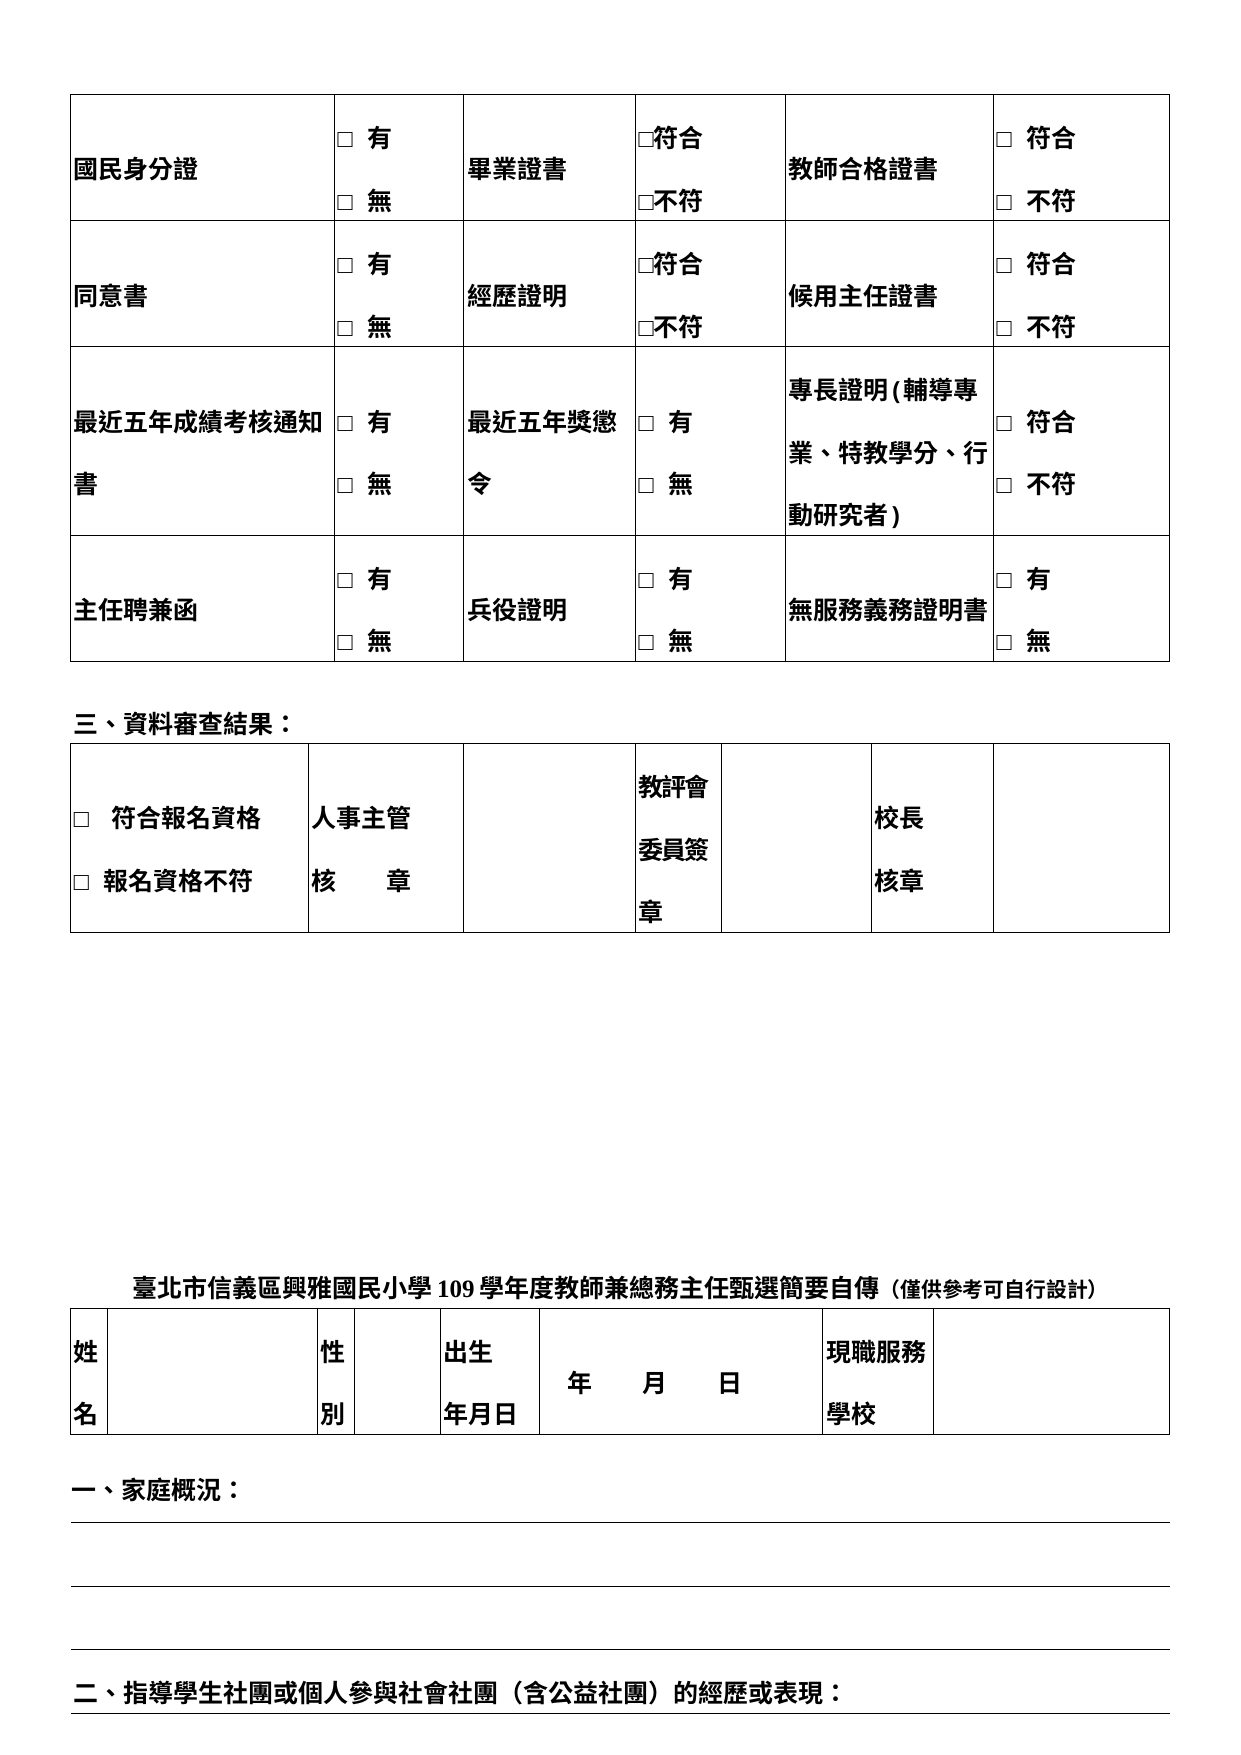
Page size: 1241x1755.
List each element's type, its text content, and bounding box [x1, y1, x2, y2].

table_cell □ 有 □ 無 [335, 95, 463, 220]
table_cell □ 有 □ 無 [994, 536, 1169, 661]
table_cell 最近五年獎懲令 [464, 347, 635, 535]
table_cell □ 有 □ 無 [636, 536, 785, 661]
table_cell 同意書 [71, 221, 334, 346]
table_cell [464, 662, 1169, 743]
table_header 姓名 [71, 1309, 107, 1434]
table_header 性別 [318, 1309, 354, 1434]
table_header 現職服務學校 [823, 1309, 933, 1434]
table_cell 專長證明(輔導專業、特教學分、行動研究者) [786, 347, 993, 535]
table_cell 校長 核章 [872, 744, 993, 932]
table_cell 無服務義務證明書 [786, 536, 993, 661]
table_cell 經歷證明 [464, 221, 635, 346]
table_header [71, 1523, 1169, 1586]
table_cell [464, 744, 635, 932]
table_header [355, 1309, 440, 1434]
table_cell □符合 □不符 [636, 221, 785, 346]
table_cell □ 符合報名資格 □ 報名資格不符 [71, 744, 308, 932]
table_cell 兵役證明 [464, 536, 635, 661]
table_cell □ 有 □ 無 [335, 347, 463, 535]
table_header [934, 1309, 1169, 1434]
table_cell [71, 1587, 1169, 1649]
table_cell 候用主任證書 [786, 221, 993, 346]
table_cell 二、指導學生社團或個人參與社會社團（含公益社團）的經歷或表現： [71, 1650, 1169, 1713]
table_cell □符合 □不符 [636, 95, 785, 220]
table_cell [994, 744, 1169, 932]
table_cell 教評會委員簽章 [636, 744, 721, 932]
table_header 年 月 日 [540, 1309, 822, 1434]
table_cell 最近五年成績考核通知書 [71, 347, 334, 535]
table_cell □ 有 □ 無 [636, 347, 785, 535]
table_header [108, 1309, 317, 1434]
table_cell □ 符合 □ 不符 [994, 95, 1169, 220]
table_cell 人事主管 核 章 [309, 744, 463, 932]
table_cell □ 有 □ 無 [335, 536, 463, 661]
table_cell 畢業證書 [464, 95, 635, 220]
table_cell 主任聘兼函 [71, 536, 334, 661]
table_header 出生 年月日 [441, 1309, 539, 1434]
table_cell 三、資料審查結果： [71, 662, 464, 743]
table_cell □ 符合 □ 不符 [994, 347, 1169, 535]
table_cell □ 符合 □ 不符 [994, 221, 1169, 346]
table_cell 國民身分證 [71, 95, 334, 220]
text 一、家庭概況： [71, 1447, 1169, 1510]
table_cell 教師合格證書 [786, 95, 993, 220]
table_cell [722, 744, 871, 932]
text 臺北市信義區興雅國民小學109學年度教師兼總務主任甄選簡要自傳（僅供參考可自行設計） [71, 1245, 1169, 1308]
table_cell □ 有 □ 無 [335, 221, 463, 346]
